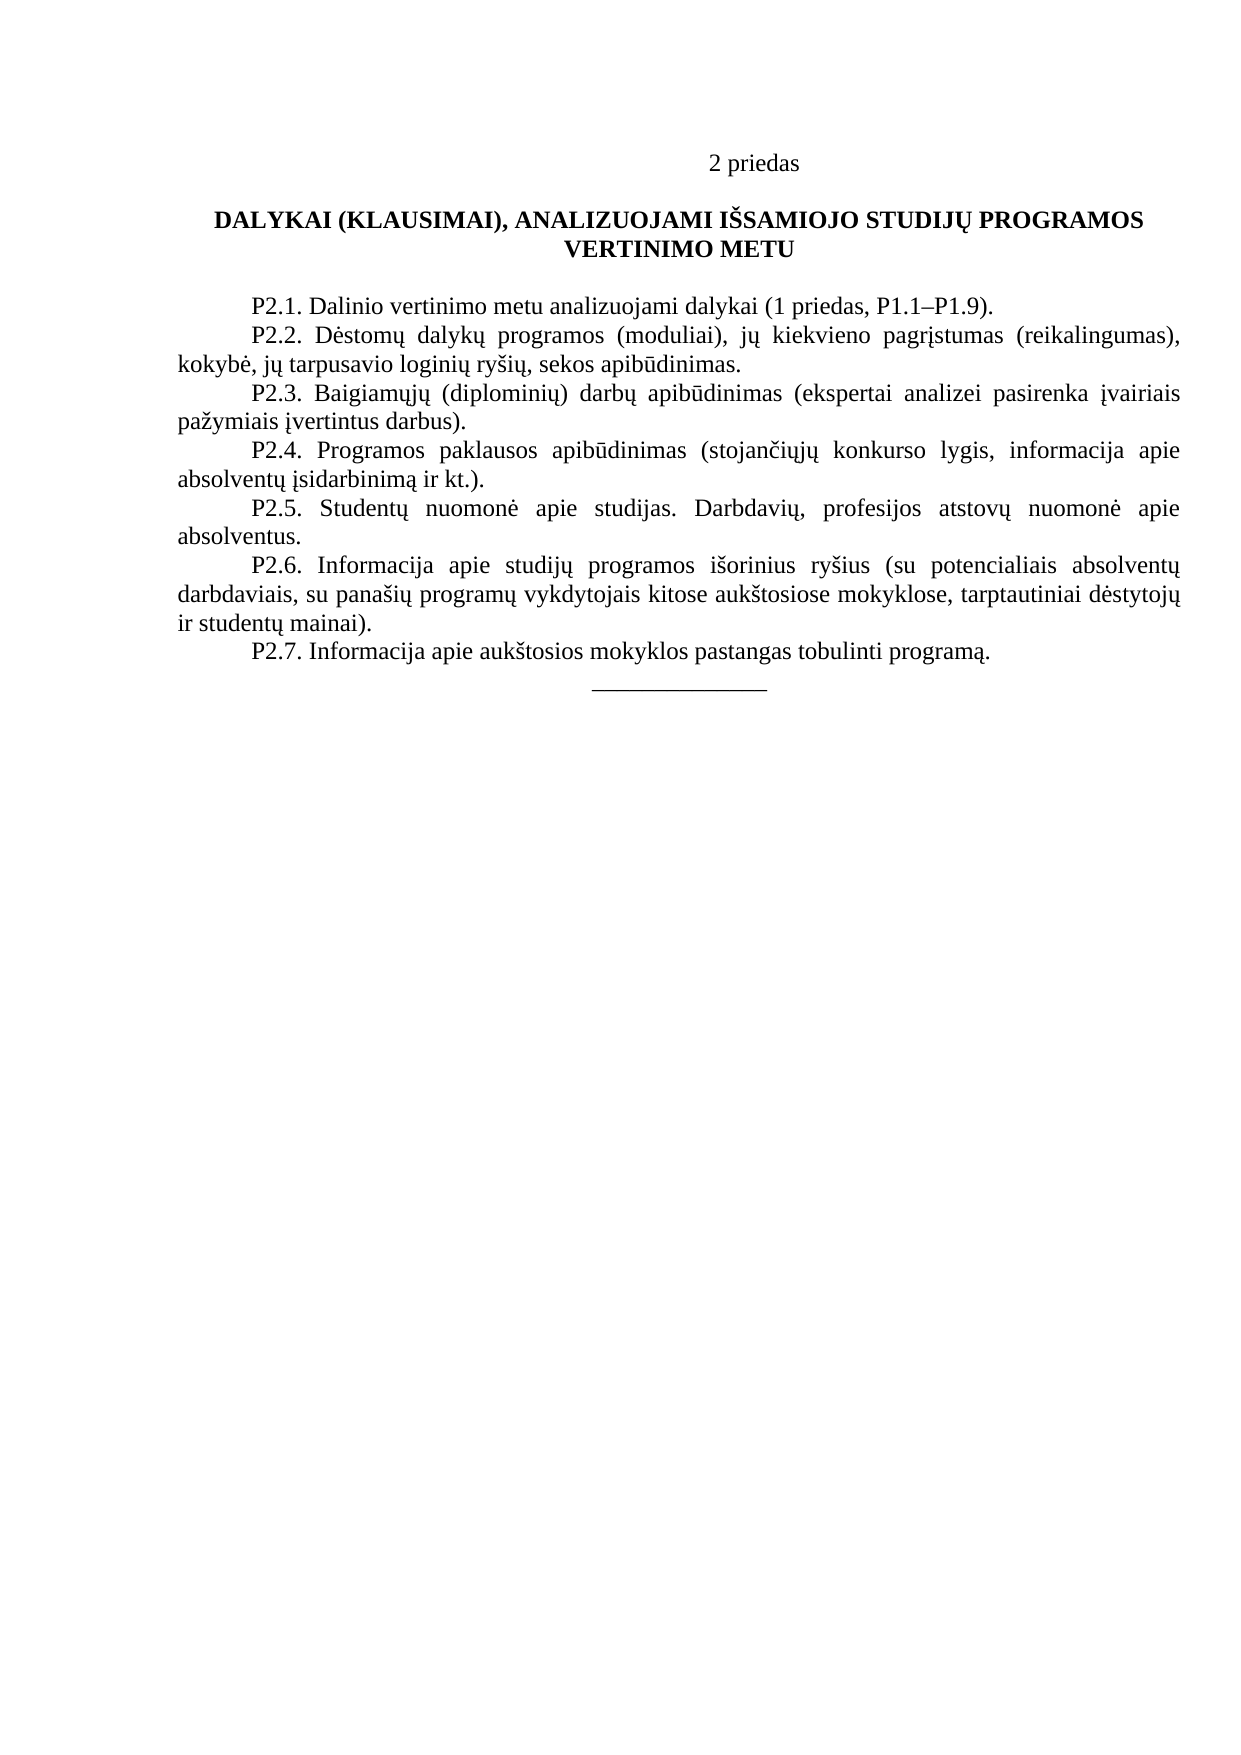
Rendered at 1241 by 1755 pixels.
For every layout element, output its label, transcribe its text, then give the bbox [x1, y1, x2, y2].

text P2.1. Dalinio vertinimo metu analizuojami dalykai (1 priedas, P1.1–P1.9). [177, 291, 1181, 320]
text P2.7. Informacija apie aukštosios mokyklos pastangas tobulinti programą. [177, 636, 1181, 665]
text P2.5. Studentų nuomonė apie studijas. Darbdavių, profesijos atstovų nuomonė apie absolventus. [177, 493, 1181, 550]
text P2.4. Programos paklausos apibūdinimas (stojančiųjų konkurso lygis, informacija apie absolventų įsidarbinimą ir kt.). [177, 435, 1181, 493]
text ______________ [177, 665, 1181, 694]
text P2.2. Dėstomų dalykų programos (moduliai), jų kiekvieno pagrįstumas (reikalingumas), kokybė, jų tarpusavio loginių ryšių, sekos apibūdinimas. [177, 320, 1181, 378]
text Dalykai (klausimai), analizuojami išsamiojo studijų programos vertinimo metu [177, 205, 1181, 263]
text P2.6. Informacija apie studijų programos išorinius ryšius (su potencialiais absolventų darbdaviais, su panašių programų vykdytojais kitose aukštosiose mokyklose, tarptautiniai dėstytojų ir studentų mainai). [177, 550, 1181, 636]
text P2.3. Baigiamųjų (diplominių) darbų apibūdinimas (ekspertai analizei pasirenka įvairiais pažymiais įvertintus darbus). [177, 378, 1181, 435]
text 2 priedas [177, 148, 1181, 176]
